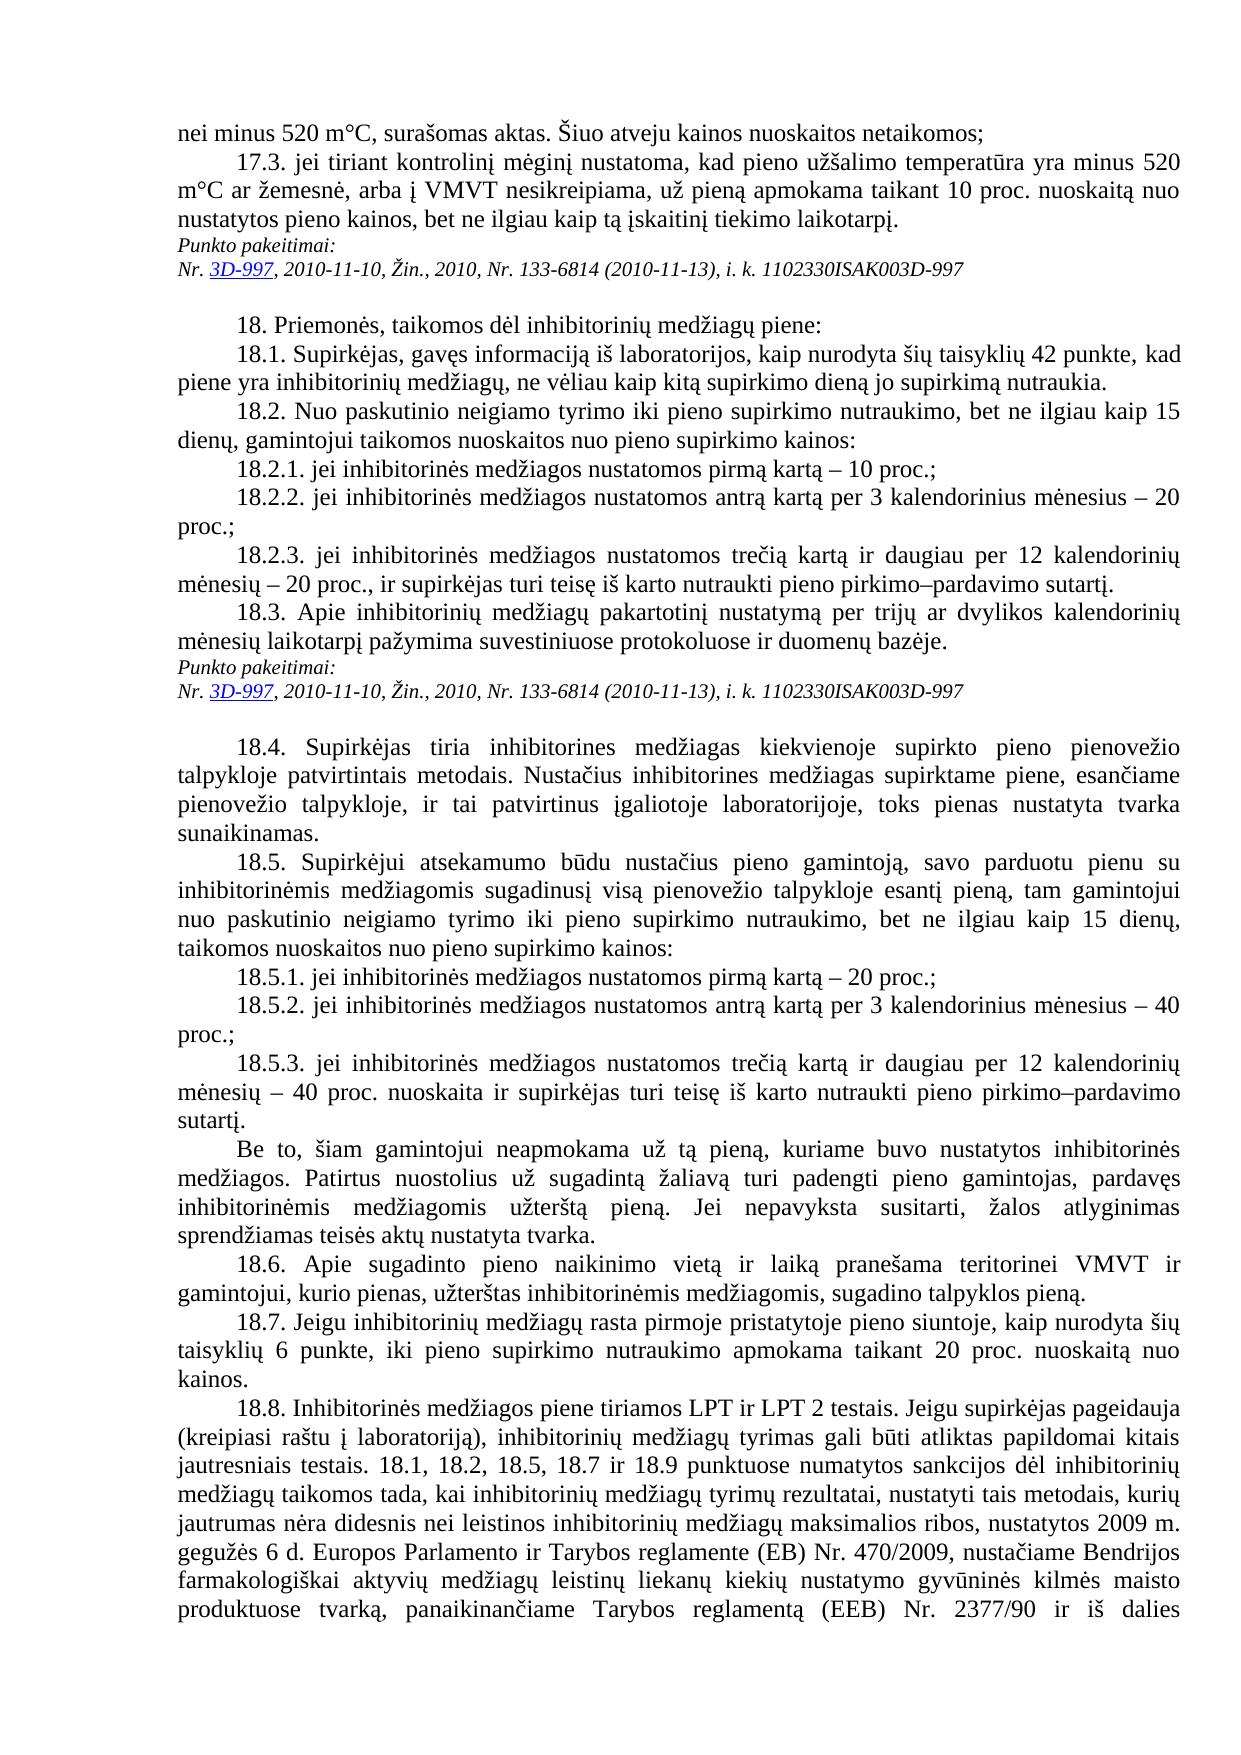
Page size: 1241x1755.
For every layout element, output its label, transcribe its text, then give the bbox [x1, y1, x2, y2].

text 18.7. Jeigu inhibitorinių medžiagų rasta pirmoje pristatytoje pieno siuntoje, kaip nurodyta šių taisyklių 6 punkte, iki pieno supirkimo nutraukimo apmokama taikant 20 proc. nuoskaitą nuo kainos. [177, 1307, 1181, 1393]
text Nr. 3D-997, 2010-11-10, Žin., 2010, Nr. 133-6814 (2010-11-13), i. k. 1102330ISAK003D-997 [177, 257, 1181, 281]
text 18.5.3. jei inhibitorinės medžiagos nustatomos trečią kartą ir daugiau per 12 kalendorinių mėnesių – 40 proc. nuoskaita ir supirkėjas turi teisę iš karto nutraukti pieno pirkimo–pardavimo sutartį. [177, 1048, 1181, 1134]
text Be to, šiam gamintojui neapmokama už tą pieną, kuriame buvo nustatytos inhibitorinės medžiagos. Patirtus nuostolius už sugadintą žaliavą turi padengti pieno gamintojas, pardavęs inhibitorinėmis medžiagomis užterštą pieną. Jei nepavyksta susitarti, žalos atlyginimas sprendžiamas teisės aktų nustatyta tvarka. [177, 1134, 1181, 1249]
text 18.3. Apie inhibitorinių medžiagų pakartotinį nustatymą per trijų ar dvylikos kalendorinių mėnesių laikotarpį pažymima suvestiniuose protokoluose ir duomenų bazėje. [177, 597, 1181, 655]
text 18.2. Nuo paskutinio neigiamo tyrimo iki pieno supirkimo nutraukimo, bet ne ilgiau kaip 15 dienų, gamintojui taikomos nuoskaitos nuo pieno supirkimo kainos: [177, 396, 1181, 454]
text 17.3. jei tiriant kontrolinį mėginį nustatoma, kad pieno užšalimo temperatūra yra minus 520 m°C ar žemesnė, arba į VMVT nesikreipiama, už pieną apmokama taikant 10 proc. nuoskaitą nuo nustatytos pieno kainos, bet ne ilgiau kaip tą įskaitinį tiekimo laikotarpį. [177, 147, 1181, 233]
text 18.8. Inhibitorinės medžiagos piene tiriamos LPT ir LPT 2 testais. Jeigu supirkėjas pageidauja (kreipiasi raštu į laboratoriją), inhibitorinių medžiagų tyrimas gali būti atliktas papildomai kitais jautresniais testais. 18.1, 18.2, 18.5, 18.7 ir 18.9 punktuose numatytos sankcijos dėl inhibitorinių medžiagų taikomos tada, kai inhibitorinių medžiagų tyrimų rezultatai, nustatyti tais metodais, kurių jautrumas nėra didesnis nei leistinos inhibitorinių medžiagų maksimalios ribos, nustatytos 2009 m. gegužės 6 d. Europos Parlamento ir Tarybos reglamente (EB) Nr. 470/2009, nustačiame Bendrijos farmakologiškai aktyvių medžiagų leistinų liekanų kiekių nustatymo gyvūninės kilmės maisto produktuose tvarką, panaikinančiame Tarybos reglamentą (EEB) Nr. 2377/90 ir iš dalies [177, 1393, 1181, 1623]
text 18. Priemonės, taikomos dėl inhibitorinių medžiagų piene: [177, 310, 1181, 339]
text Nr. 3D-997, 2010-11-10, Žin., 2010, Nr. 133-6814 (2010-11-13), i. k. 1102330ISAK003D-997 [177, 679, 1181, 703]
text 18.6. Apie sugadinto pieno naikinimo vietą ir laiką pranešama teritorinei VMVT ir gamintojui, kurio pienas, užterštas inhibitorinėmis medžiagomis, sugadino talpyklos pieną. [177, 1249, 1181, 1307]
text 18.2.2. jei inhibitorinės medžiagos nustatomos antrą kartą per 3 kalendorinius mėnesius – 20 proc.; [177, 482, 1181, 540]
text 18.2.3. jei inhibitorinės medžiagos nustatomos trečią kartą ir daugiau per 12 kalendorinių mėnesių – 20 proc., ir supirkėjas turi teisę iš karto nutraukti pieno pirkimo–pardavimo sutartį. [177, 540, 1181, 597]
text Punkto pakeitimai: [177, 655, 1181, 679]
text Punkto pakeitimai: [177, 233, 1181, 257]
text 18.1. Supirkėjas, gavęs informaciją iš laboratorijos, kaip nurodyta šių taisyklių 42 punkte, kad piene yra inhibitorinių medžiagų, ne vėliau kaip kitą supirkimo dieną jo supirkimą nutraukia. [177, 339, 1181, 396]
text 18.5.2. jei inhibitorinės medžiagos nustatomos antrą kartą per 3 kalendorinius mėnesius – 40 proc.; [177, 991, 1181, 1048]
text 18.2.1. jei inhibitorinės medžiagos nustatomos pirmą kartą – 10 proc.; [177, 454, 1181, 482]
text 18.5. Supirkėjui atsekamumo būdu nustačius pieno gamintoją, savo parduotu pienu su inhibitorinėmis medžiagomis sugadinusį visą pienovežio talpykloje esantį pieną, tam gamintojui nuo paskutinio neigiamo tyrimo iki pieno supirkimo nutraukimo, bet ne ilgiau kaip 15 dienų, taikomos nuoskaitos nuo pieno supirkimo kainos: [177, 847, 1181, 962]
text nei minus 520 m°C, surašomas aktas. Šiuo atveju kainos nuoskaitos netaikomos; [177, 118, 1181, 147]
text 18.5.1. jei inhibitorinės medžiagos nustatomos pirmą kartą – 20 proc.; [177, 962, 1181, 991]
text 18.4. Supirkėjas tiria inhibitorines medžiagas kiekvienoje supirkto pieno pienovežio talpykloje patvirtintais metodais. Nustačius inhibitorines medžiagas supirktame piene, esančiame pienovežio talpykloje, ir tai patvirtinus įgaliotoje laboratorijoje, toks pienas nustatyta tvarka sunaikinamas. [177, 732, 1181, 847]
